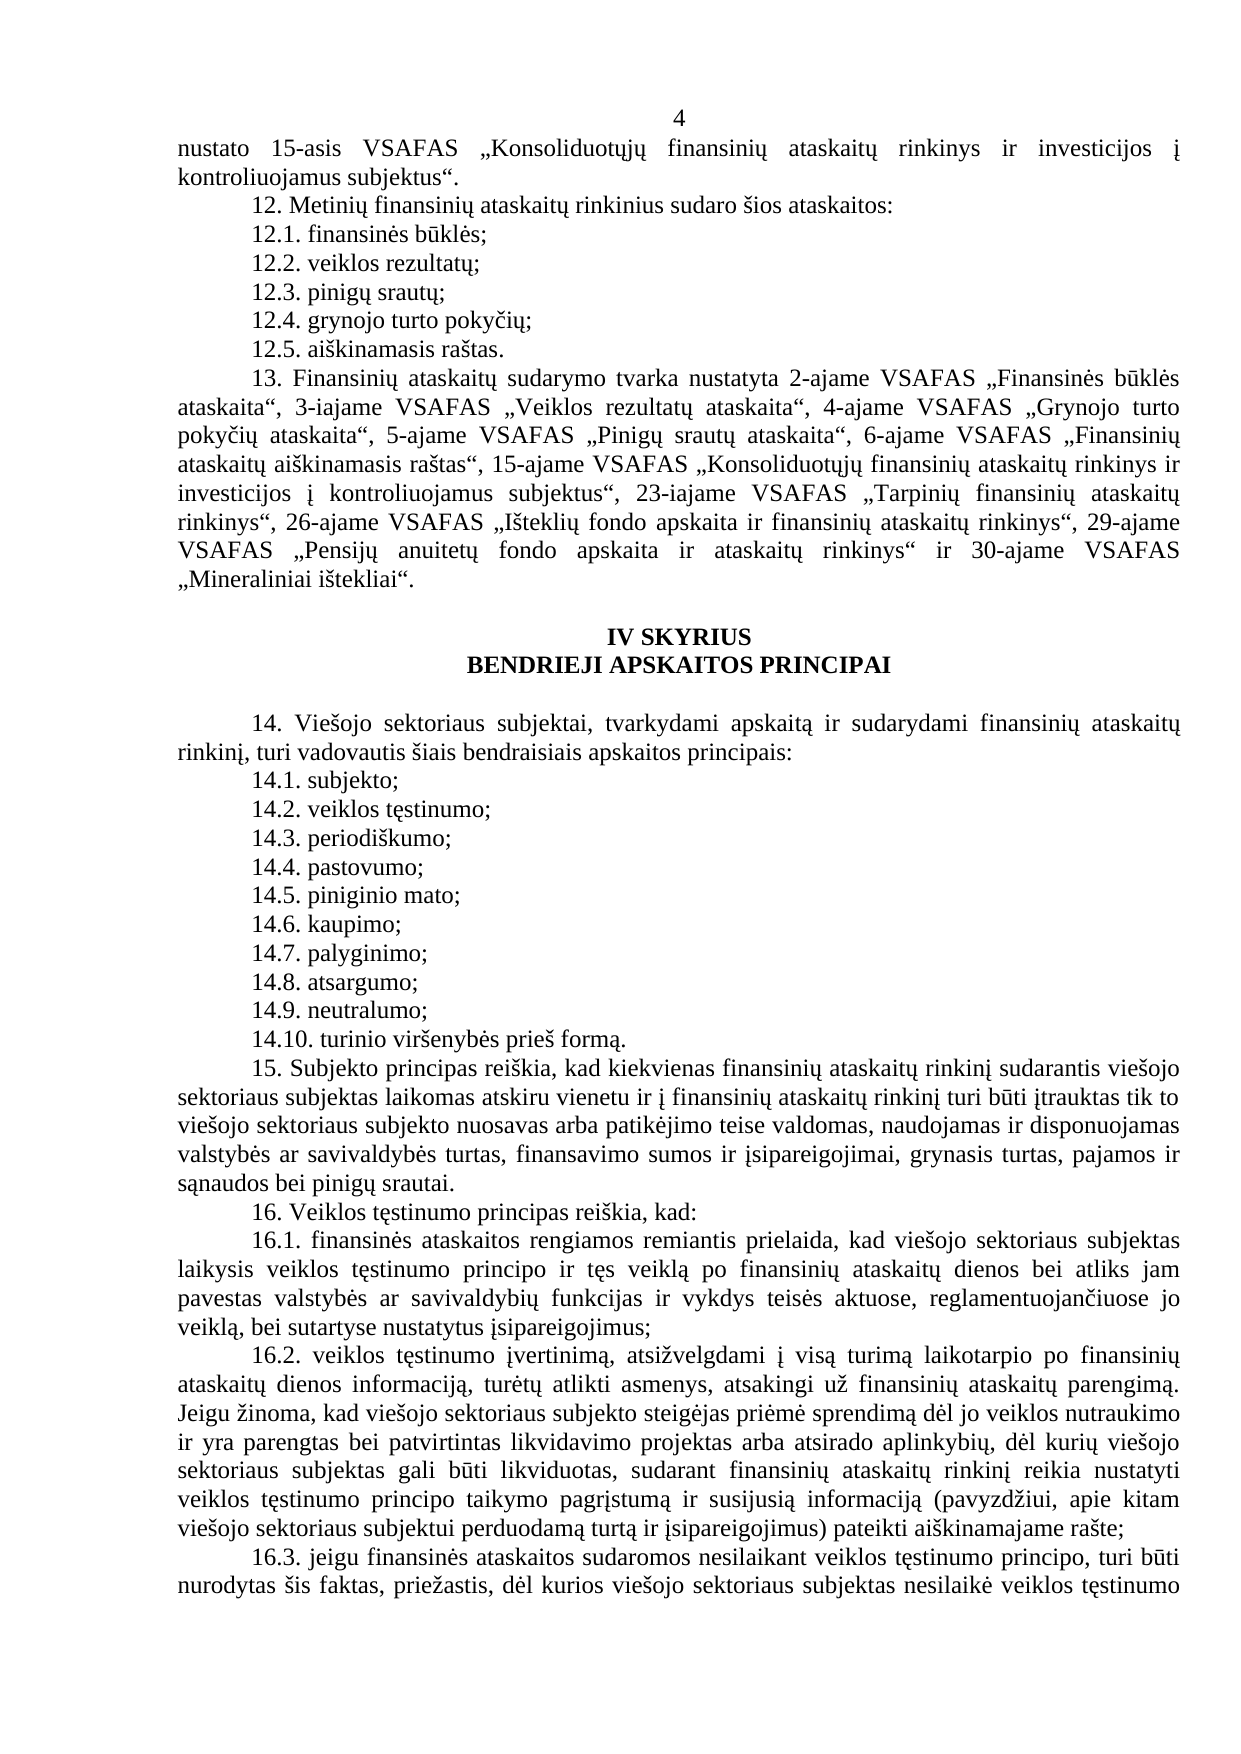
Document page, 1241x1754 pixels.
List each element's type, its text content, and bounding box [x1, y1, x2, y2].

text 14.3. periodiškumo; [177, 823, 1181, 852]
text IV SKYRIUS [177, 622, 1181, 650]
text 12.2. veiklos rezultatų; [177, 248, 1181, 277]
text 14.5. piniginio mato; [177, 880, 1181, 909]
text 16. Veiklos tęstinumo principas reiškia, kad: [177, 1197, 1181, 1225]
text 13. Finansinių ataskaitų sudarymo tvarka nustatyta 2-ajame VSAFAS „Finansinės būklės ataskaita“, 3-iajame VSAFAS „Veiklos rezultatų ataskaita“, 4-ajame VSAFAS „Grynojo turto pokyčių ataskaita“, 5-ajame VSAFAS „Pinigų srautų ataskaita“, 6-ajame VSAFAS „Finansinių ataskaitų aiškinamasis raštas“, 15-ajame VSAFAS „Konsoliduotųjų finansinių ataskaitų rinkinys ir investicijos į kontroliuojamus subjektus“, 23-iajame VSAFAS „Tarpinių finansinių ataskaitų rinkinys“, 26-ajame VSAFAS „Išteklių fondo apskaita ir finansinių ataskaitų rinkinys“, 29-ajame VSAFAS „Pensijų anuitetų fondo apskaita ir ataskaitų rinkinys“ ir 30-ajame VSAFAS „Mineraliniai ištekliai“. [177, 363, 1181, 593]
text 14.9. neutralumo; [177, 995, 1181, 1024]
text 12.3. pinigų srautų; [177, 277, 1181, 305]
text 15. Subjekto principas reiškia, kad kiekvienas finansinių ataskaitų rinkinį sudarantis viešojo sektoriaus subjektas laikomas atskiru vienetu ir į finansinių ataskaitų rinkinį turi būti įtrauktas tik to viešojo sektoriaus subjekto nuosavas arba patikėjimo teise valdomas, naudojamas ir disponuojamas valstybės ar savivaldybės turtas, finansavimo sumos ir įsipareigojimai, grynasis turtas, pajamos ir sąnaudos bei pinigų srautai. [177, 1053, 1181, 1197]
text 16.3. jeigu finansinės ataskaitos sudaromos nesilaikant veiklos tęstinumo principo, turi būti nurodytas šis faktas, priežastis, dėl kurios viešojo sektoriaus subjektas nesilaikė veiklos tęstinumo [177, 1542, 1181, 1599]
text 12. Metinių finansinių ataskaitų rinkinius sudaro šios ataskaitos: [177, 190, 1181, 219]
text 16.1. finansinės ataskaitos rengiamos remiantis prielaida, kad viešojo sektoriaus subjektas laikysis veiklos tęstinumo principo ir tęs veiklą po finansinių ataskaitų dienos bei atliks jam pavestas valstybės ar savivaldybių funkcijas ir vykdys teisės aktuose, reglamentuojančiuose jo veiklą, bei sutartyse nustatytus įsipareigojimus; [177, 1225, 1181, 1340]
text nustato 15-asis VSAFAS „Konsoliduotųjų finansinių ataskaitų rinkinys ir investicijos į kontroliuojamus subjektus“. [177, 133, 1181, 190]
text 14.10. turinio viršenybės prieš formą. [177, 1024, 1181, 1053]
text 14.2. veiklos tęstinumo; [177, 794, 1181, 823]
text 14.7. palyginimo; [177, 938, 1181, 967]
text 12.5. aiškinamasis raštas. [177, 334, 1181, 363]
text BENDRIEJI APSKAITOS PRINCIPAI [177, 650, 1181, 679]
text 14.4. pastovumo; [177, 852, 1181, 880]
text 12.1. finansinės būklės; [177, 219, 1181, 248]
text 14.6. kaupimo; [177, 909, 1181, 938]
text 12.4. grynojo turto pokyčių; [177, 305, 1181, 334]
text 16.2. veiklos tęstinumo įvertinimą, atsižvelgdami į visą turimą laikotarpio po finansinių ataskaitų dienos informaciją, turėtų atlikti asmenys, atsakingi už finansinių ataskaitų parengimą. Jeigu žinoma, kad viešojo sektoriaus subjekto steigėjas priėmė sprendimą dėl jo veiklos nutraukimo ir yra parengtas bei patvirtintas likvidavimo projektas arba atsirado aplinkybių, dėl kurių viešojo sektoriaus subjektas gali būti likviduotas, sudarant finansinių ataskaitų rinkinį reikia nustatyti veiklos tęstinumo principo taikymo pagrįstumą ir susijusią informaciją (pavyzdžiui, apie kitam viešojo sektoriaus subjektui perduodamą turtą ir įsipareigojimus) pateikti aiškinamajame rašte; [177, 1340, 1181, 1542]
text 14.8. atsargumo; [177, 967, 1181, 995]
text 14. Viešojo sektoriaus subjektai, tvarkydami apskaitą ir sudarydami finansinių ataskaitų rinkinį, turi vadovautis šiais bendraisiais apskaitos principais: [177, 708, 1181, 765]
text 14.1. subjekto; [177, 765, 1181, 794]
